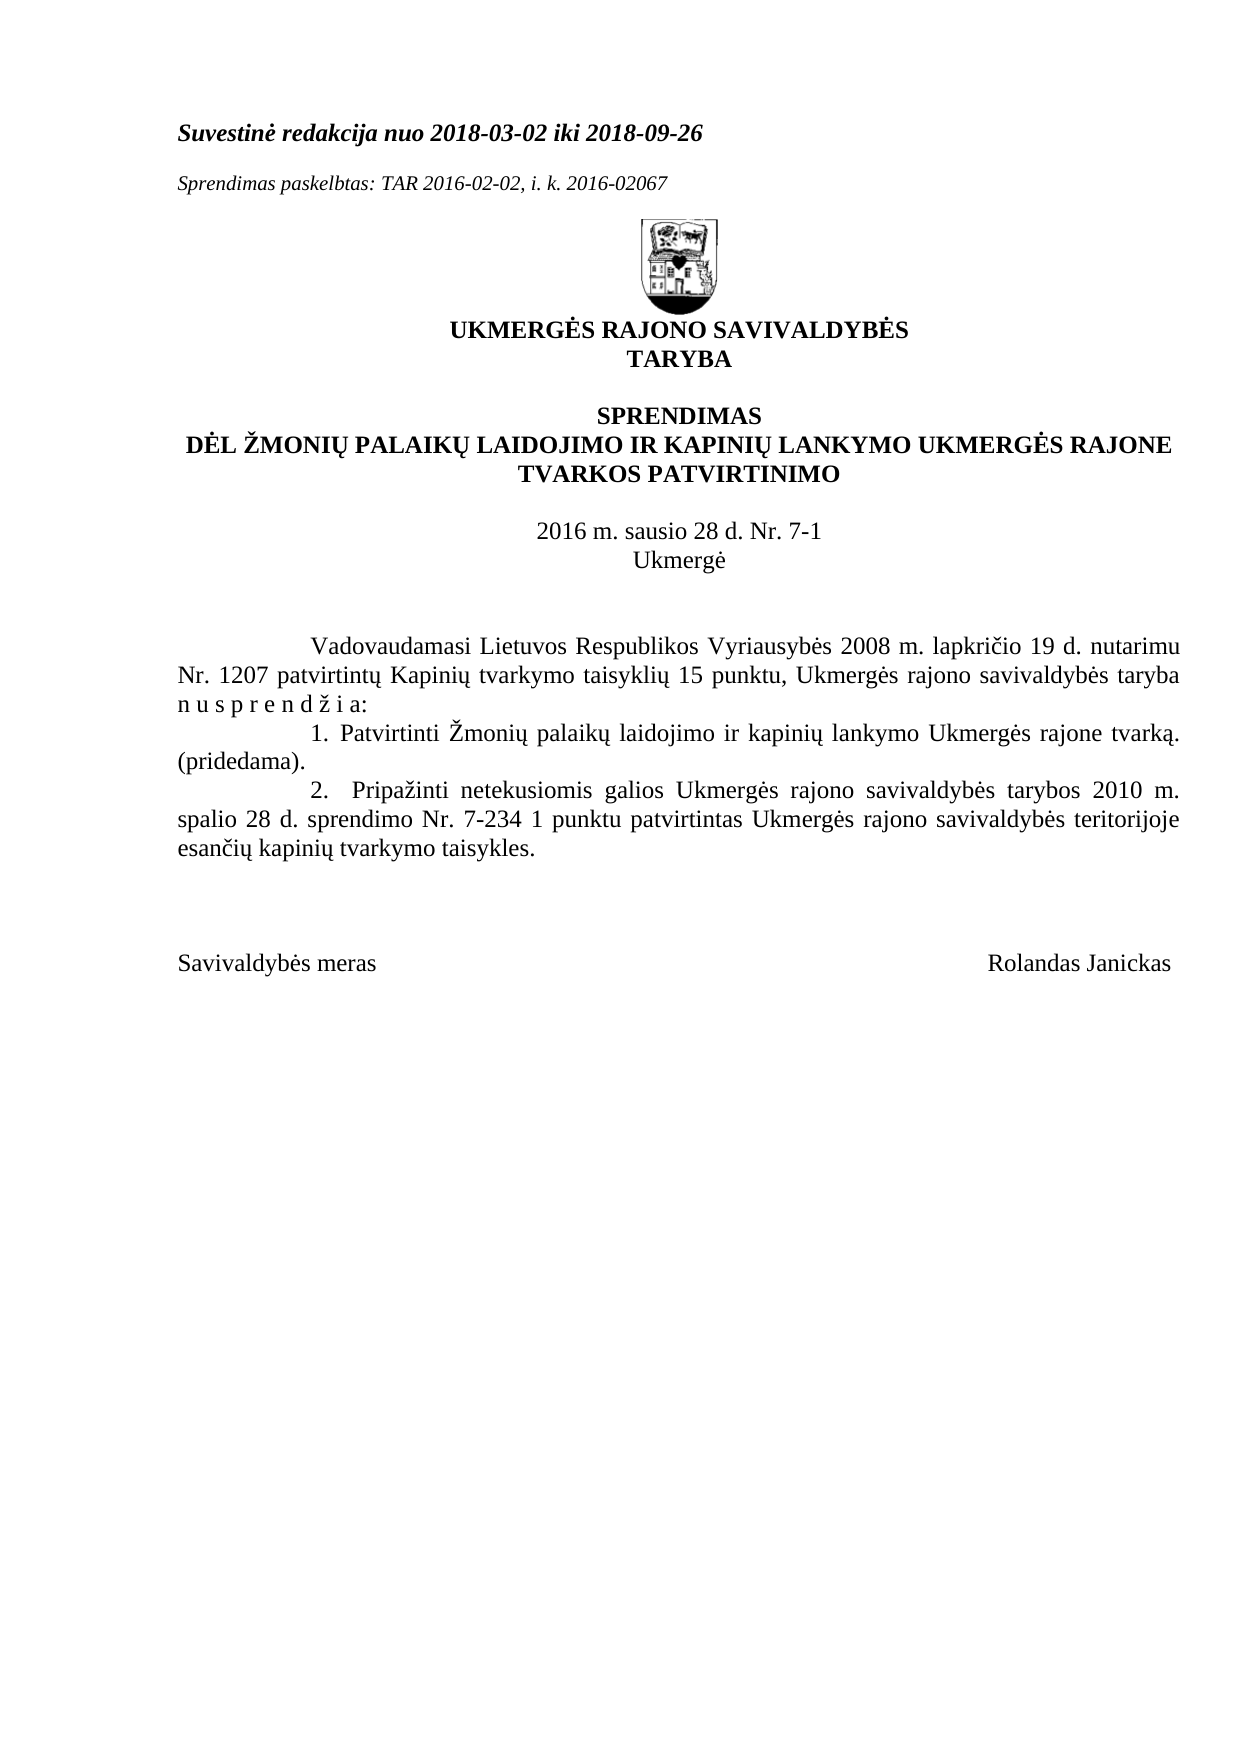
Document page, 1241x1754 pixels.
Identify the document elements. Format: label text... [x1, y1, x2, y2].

text Savivaldybės meras Rolandas Janickas [177, 948, 1181, 976]
text 1. Patvirtinti Žmonių palaikų laidojimo ir kapinių lankymo Ukmergės rajone tvarką. (pridedama). [177, 718, 1181, 775]
text 2016 m. sausio 28 d. Nr. 7-1 [177, 516, 1181, 545]
text Suvestinė redakcija nuo 2018-03-02 iki 2018-09-26 [177, 118, 1181, 147]
text 2. Pripažinti netekusiomis galios Ukmergės rajono savivaldybės tarybos 2010 m. spalio 28 d. sprendimo Nr. 7-234 1 punktu patvirtintas Ukmergės rajono savivaldybės teritorijoje esančių kapinių tvarkymo taisykles. [177, 775, 1181, 861]
text DĖL ŽMONIŲ PALAIKŲ LAIDOJIMO IR KAPINIŲ LANKYMO UKMERGĖS RAJONE TVARKOS PATVIRTINIMO [177, 430, 1181, 488]
text TARYBA [177, 344, 1181, 373]
text Sprendimas paskelbtas: TAR 2016-02-02, i. k. 2016-02067 [177, 171, 1181, 195]
text UKMERGĖS RAJONO SAVIVALDYBĖS [177, 315, 1181, 344]
text Ukmergė [177, 545, 1181, 574]
text SPRENDIMAS [177, 401, 1181, 430]
text Vadovaudamasi Lietuvos Respublikos Vyriausybės 2008 m. lapkričio 19 d. nutarimu Nr. 1207 patvirtintų Kapinių tvarkymo taisyklių 15 punktu, Ukmergės rajono savivaldybės taryba n u s p r e n d ž i a: [177, 631, 1181, 718]
